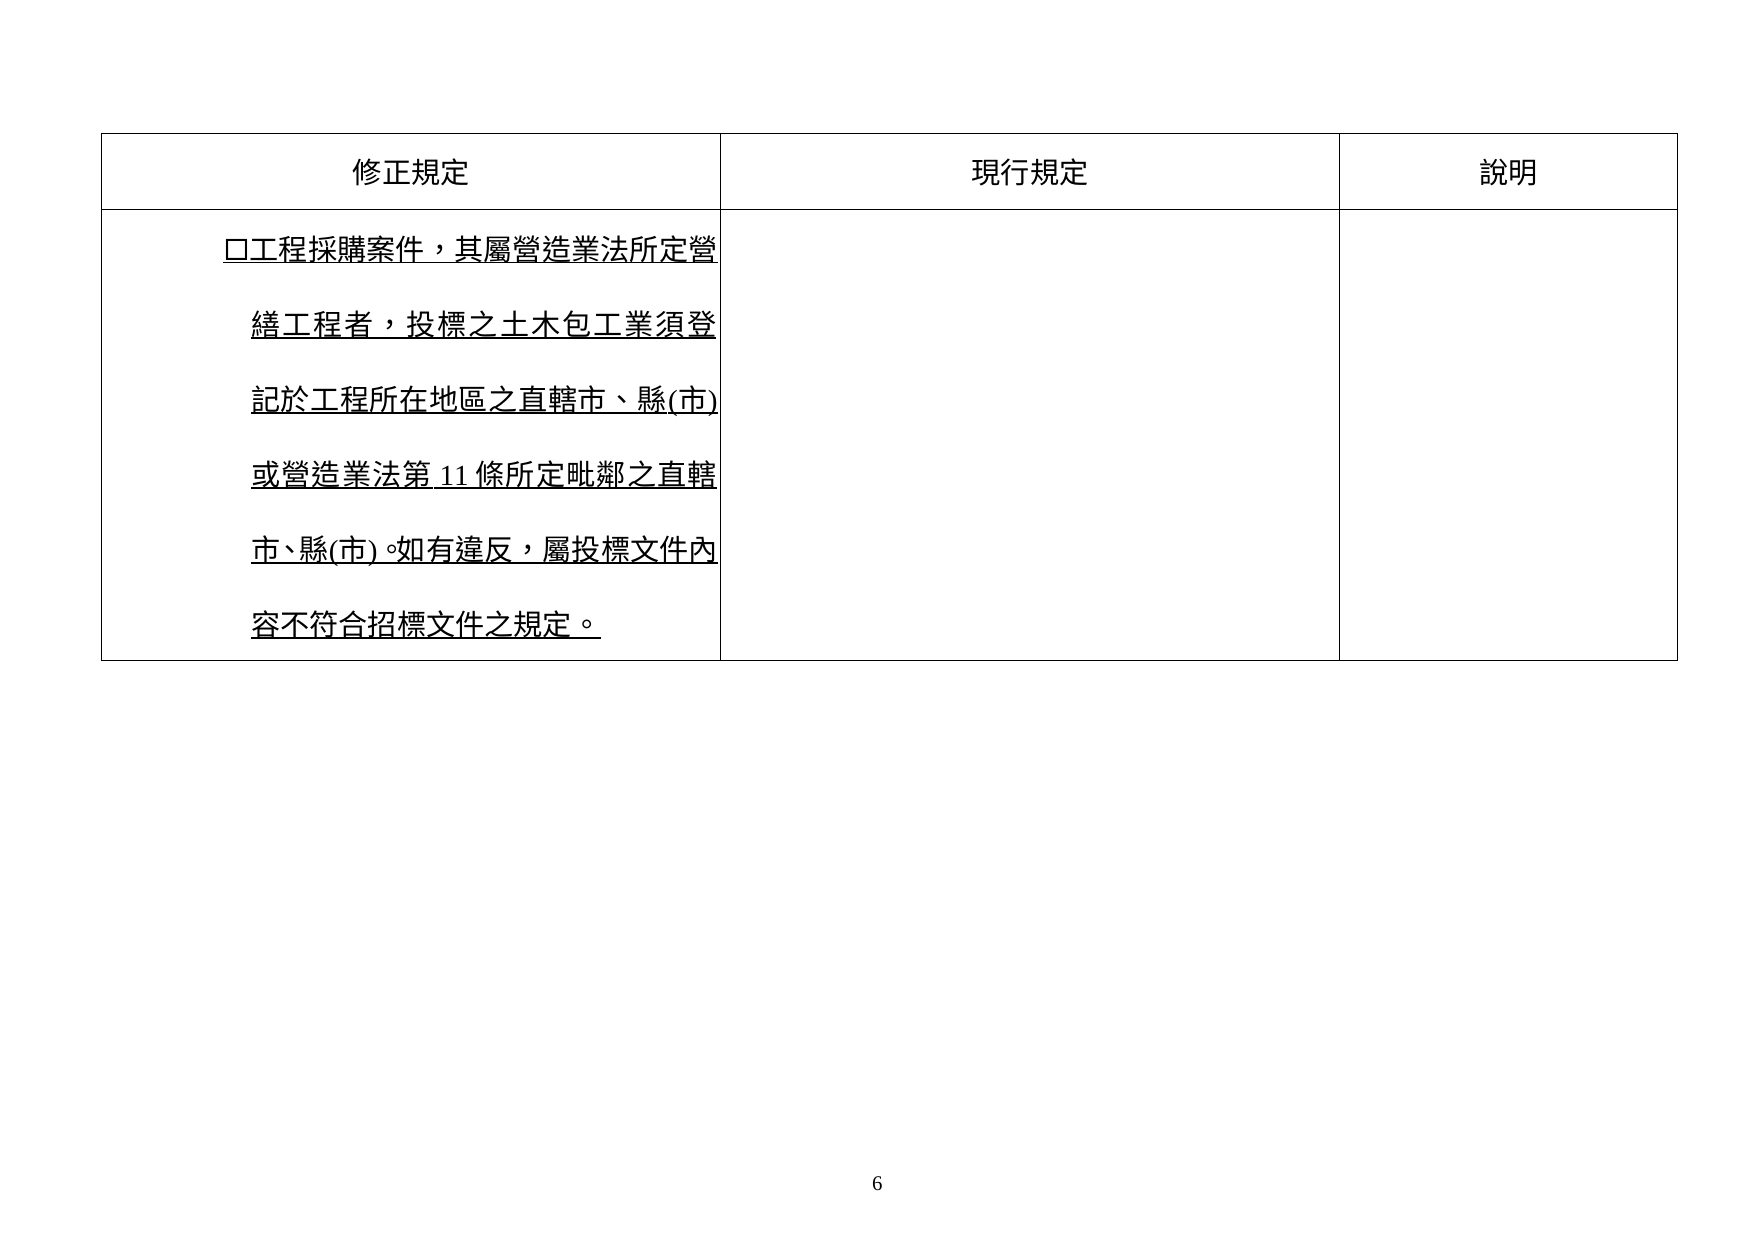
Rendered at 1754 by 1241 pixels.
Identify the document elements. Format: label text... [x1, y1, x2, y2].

table_cell [1340, 210, 1677, 660]
table_header 現行規定 [721, 134, 1339, 209]
table_cell 工程採購案件，其屬營造業法所定營繕工程者，投標之土木包工業須登記於工程所在地區之直轄市、縣(市)或營造業法第11條所定毗鄰之直轄市、縣(市)。如有違反，屬投標文件內容不符合招標文件之規定。 [102, 210, 720, 660]
table_header 修正規定 [102, 134, 720, 209]
table_cell [721, 210, 1339, 660]
table_header 說明 [1340, 134, 1677, 209]
